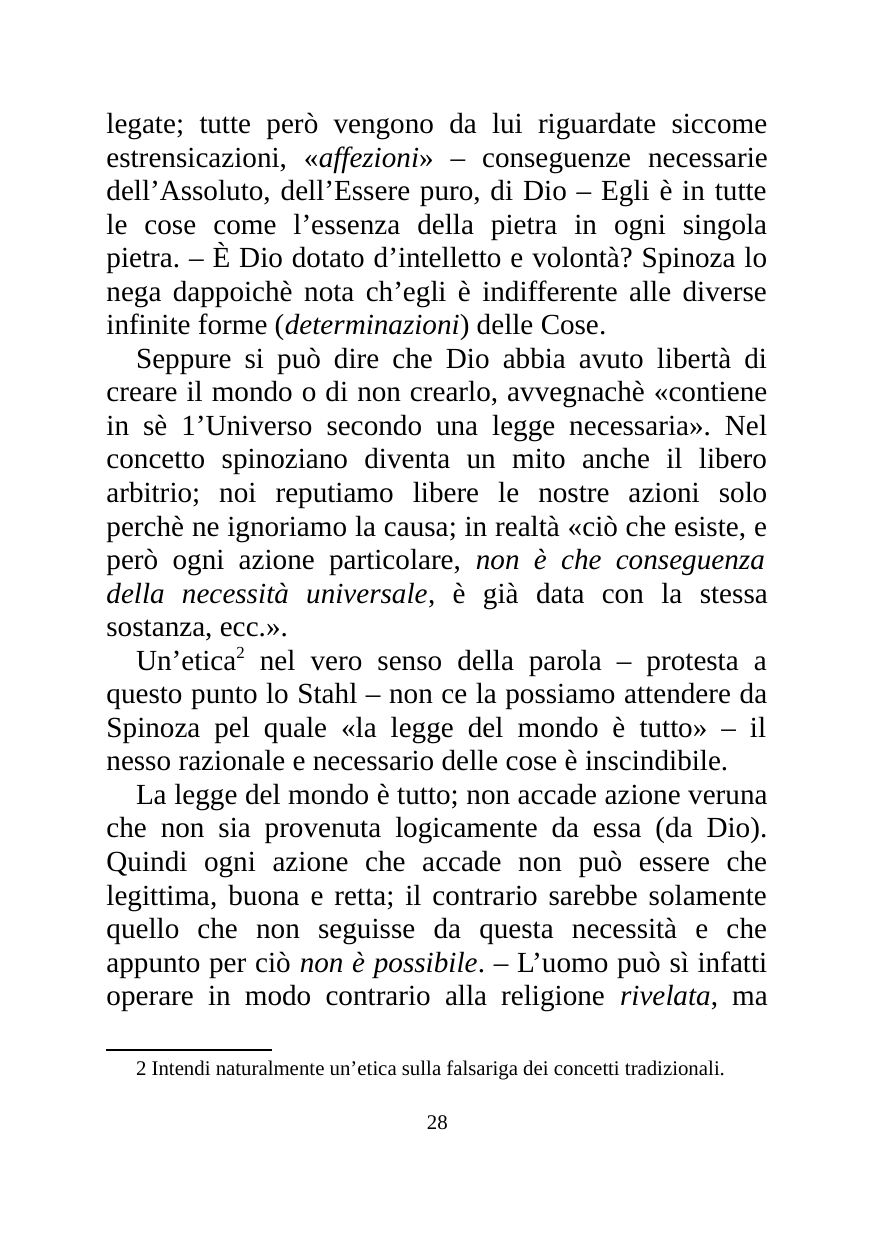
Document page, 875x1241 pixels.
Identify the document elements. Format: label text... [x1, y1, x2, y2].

text legate; tutte però vengono da lui riguardate siccome estrensicazioni, «affezioni» – conseguenze necessarie dell’Assoluto, dell’Essere puro, di Dio – Egli è in tutte le cose come l’essenza della pietra in ogni singola pietra. – È Dio dotato d’intelletto e volontà? Spinoza lo nega dappoichè nota ch’egli è indifferente alle diverse infinite forme (determinazioni) delle Cose. [106, 106, 768, 341]
text Un’etica nel vero senso della parola – protesta a questo punto lo Stahl – non ce la possiamo attendere da Spinoza pel quale «la legge del mondo è tutto» – il nesso razionale e necessario delle cose è inscindibile. [106, 643, 768, 777]
text Seppure si può dire che Dio abbia avuto libertà di creare il mondo o di non crearlo, avvegnachè «contiene in sè 1’Universo secondo una legge necessaria». Nel concetto spinoziano diventa un mito anche il libero arbitrio; noi reputiamo libere le nostre azioni solo perchè ne ignoriamo la causa; in realtà «ciò che esiste, e però ogni azione particolare, non è che conseguenza della necessità universale, è già data con la stessa sostanza, ecc.». [106, 341, 768, 643]
text Intendi naturalmente un’etica sulla falsariga dei concetti tradizionali. [106, 1056, 768, 1080]
text La legge del mondo è tutto; non accade azione veruna che non sia provenuta logicamente da essa (da Dio). Quindi ogni azione che accade non può essere che legittima, buona e retta; il contrario sarebbe solamente quello che non seguisse da questa necessità e che appunto per ciò non è possibile. – L’uomo può sì infatti operare in modo contrario alla religione rivelata, ma [106, 777, 768, 1012]
